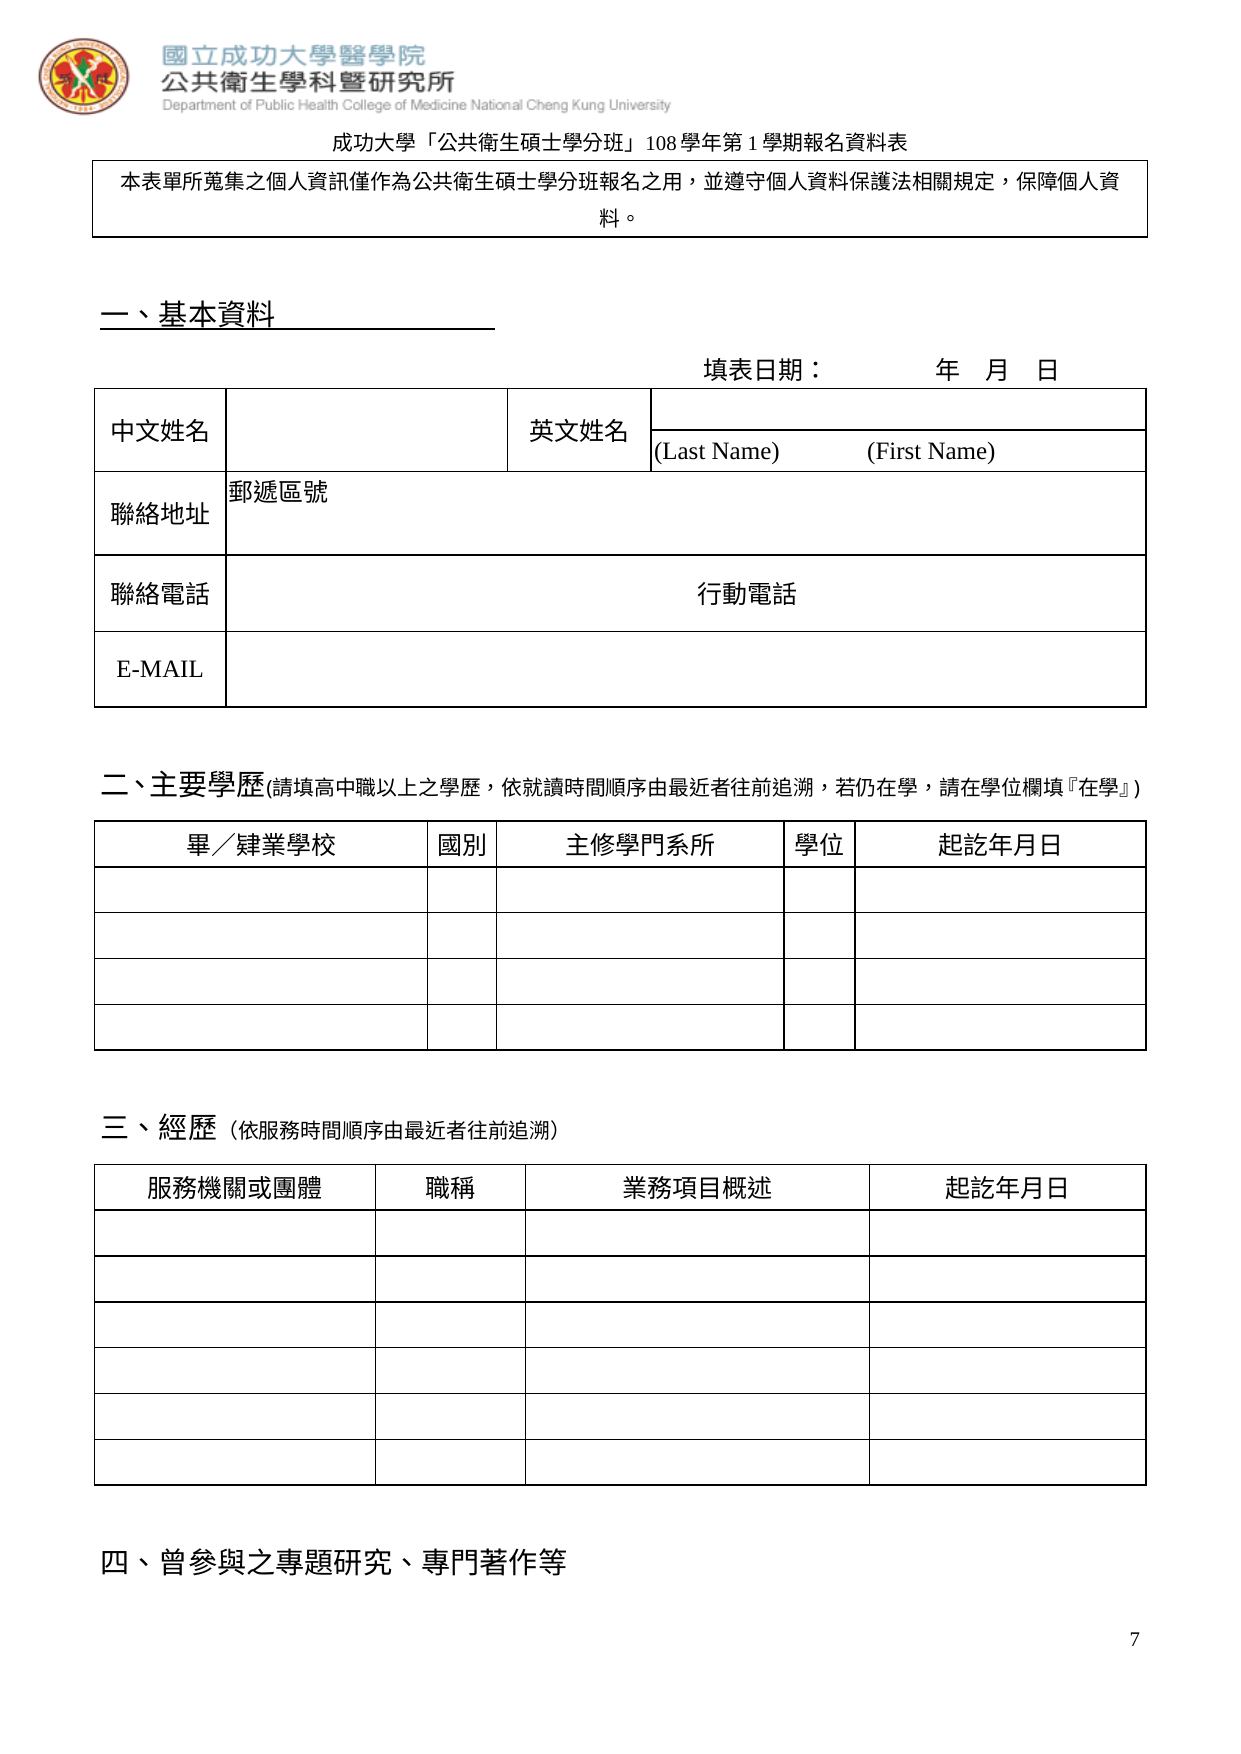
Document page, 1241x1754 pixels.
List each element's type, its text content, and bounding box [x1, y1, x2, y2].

table_cell [95, 1005, 427, 1049]
table_cell [497, 1005, 783, 1049]
table_cell [856, 1005, 1145, 1049]
text 二、主要學歷(請填高中職以上之學歷，依就讀時間順序由最近者往前追溯，若仍在學，請在學位欄填『在學』) [100, 745, 1140, 820]
table_header 畢／肄業學校 [95, 822, 427, 866]
table_cell [376, 1348, 525, 1393]
table_cell [428, 868, 496, 912]
table_cell (Last Name) (First Name) [652, 431, 1145, 471]
table_cell [376, 1257, 525, 1301]
table_header 起訖年月日 [856, 822, 1145, 866]
text 一、基本資料 [100, 275, 1140, 350]
table_cell [428, 913, 496, 958]
table_header 國別 [428, 822, 496, 866]
table_header 年 月 日 [901, 350, 1146, 387]
table_cell [376, 1440, 525, 1484]
table_cell [526, 1257, 869, 1301]
table_cell [376, 1211, 525, 1255]
table_cell [95, 1303, 375, 1347]
table_cell [95, 1394, 375, 1438]
table_cell [526, 1211, 869, 1255]
table_cell [227, 389, 507, 471]
table_header 學位 [785, 822, 854, 866]
table_cell [95, 959, 427, 1003]
table_cell [95, 868, 427, 912]
table_cell 聯絡地址 [95, 472, 225, 554]
table_cell [428, 1005, 496, 1049]
table_cell [526, 1440, 869, 1484]
table_header 業務項目概述 [526, 1165, 869, 1209]
table_cell [526, 1303, 869, 1347]
table_cell 聯絡電話 [95, 556, 225, 631]
table_cell E-MAIL [95, 632, 225, 706]
table_header 主修學門系所 [497, 822, 783, 866]
table_cell [870, 1211, 1145, 1255]
table_cell [497, 913, 783, 958]
table_cell [227, 632, 1145, 706]
text 成功大學「公共衛生碩士學分班」108學年第1學期報名資料表 [100, 123, 1140, 160]
text 三、經歷（依服務時間順序由最近者往前追溯） [100, 1088, 1140, 1163]
table_header 服務機關或團體 [95, 1165, 375, 1209]
table_cell [870, 1348, 1145, 1393]
table_cell [856, 868, 1145, 912]
table_header 起訖年月日 [870, 1165, 1145, 1209]
table_cell [227, 556, 694, 631]
table_cell [870, 1257, 1145, 1301]
table_cell [376, 1303, 525, 1347]
table_cell 中文姓名 [95, 389, 225, 471]
table_cell [95, 1440, 375, 1484]
table_cell [870, 1394, 1145, 1438]
table_cell [785, 1005, 854, 1049]
table_cell [870, 1303, 1145, 1347]
table_cell [785, 913, 854, 958]
table_cell 英文姓名 [508, 389, 650, 471]
table_cell [526, 1348, 869, 1393]
table_cell [95, 1348, 375, 1393]
table_cell [376, 1394, 525, 1438]
table_cell [870, 1440, 1145, 1484]
table_cell [856, 959, 1145, 1003]
table_cell [785, 868, 854, 912]
table_cell [526, 1394, 869, 1438]
picture [0, 24, 762, 122]
table_cell [497, 959, 783, 1003]
table_cell 郵遞區號 [227, 472, 1145, 554]
table_cell [428, 959, 496, 1003]
table_cell [785, 959, 854, 1003]
table_cell [856, 913, 1145, 958]
table_cell [95, 913, 427, 958]
table_cell [497, 868, 783, 912]
table_cell [95, 1211, 375, 1255]
table_cell 行動電話 [695, 556, 1145, 631]
table_cell [652, 389, 1145, 429]
table_cell [95, 1257, 375, 1301]
table_header 職稱 [376, 1165, 525, 1209]
table_header 本表單所蒐集之個人資訊僅作為公共衛生碩士學分班報名之用，並遵守個人資料保護法相關規定，保障個人資料。 [93, 161, 1147, 236]
table_header [94, 350, 507, 387]
table_header 填表日期： [507, 350, 901, 387]
text 四、曾參與之專題研究、專門著作等 [100, 1523, 1140, 1598]
